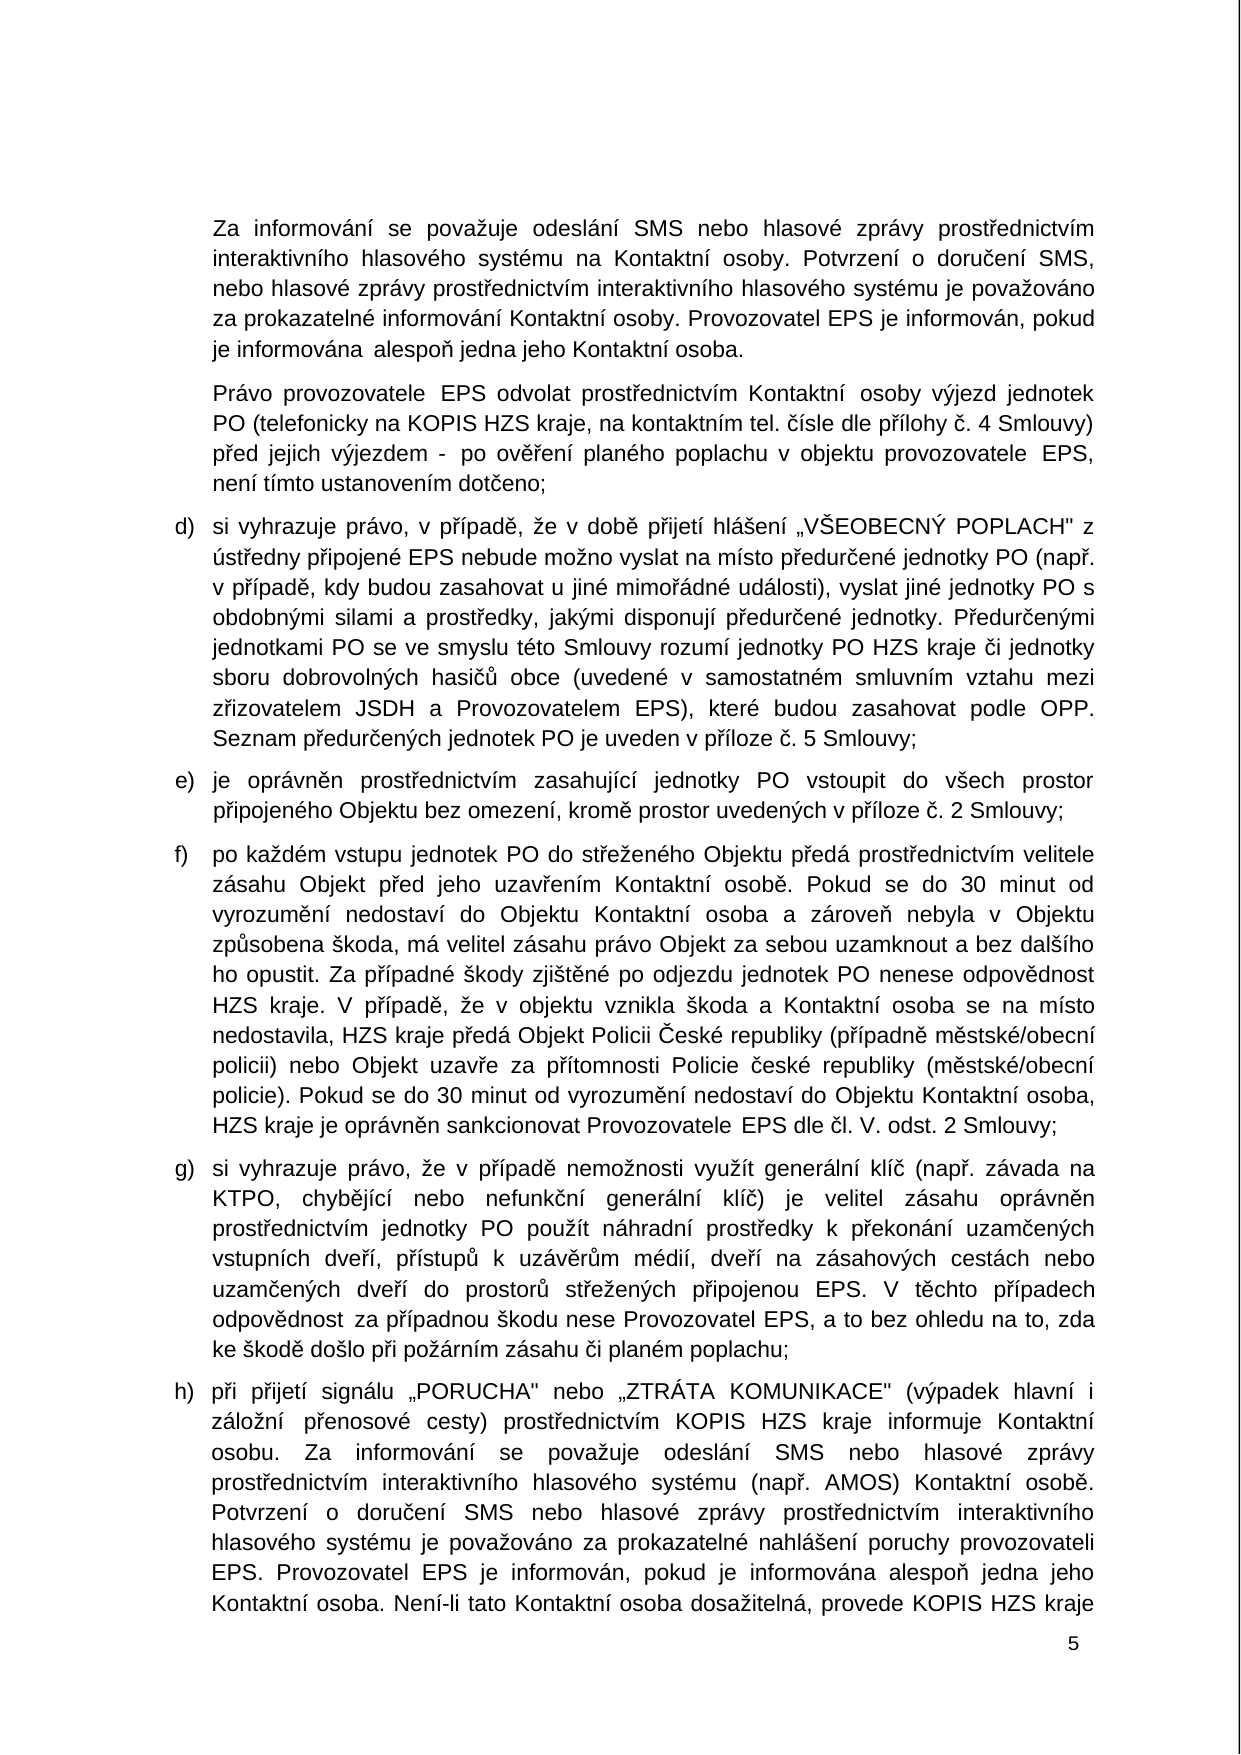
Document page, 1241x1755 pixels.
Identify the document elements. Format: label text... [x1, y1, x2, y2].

list si vyhrazuje právo, v případě, že v době přijetí hlášení „VŠEOBECNÝ POPLACH" z ústředny připojené EPS nebude možno vyslat na místo předurčené jednotky PO (např. v případě, kdy budou zasahovat u jiné mimořádné události), vyslat jiné jednotky PO s obdobnými silami a prostředky, jakými disponují předurčené jednotky. Předurčenými jednotkami PO se ve smyslu této Smlouvy rozumí jednotky PO HZS kraje či jednotky sboru dobrovolných hasičů obce (uvedené v samostatném smluvním vztahu mezi zřizovatelem JSDH a Provozovatelem EPS), které budou zasahovat podle OPP. Seznam předurčených jednotek PO je uveden v příloze č. 5 Smlouvy; [174, 513, 1095, 751]
list po každém vstupu jednotek PO do střeženého Objektu předá prostřednictvím velitele zásahu Objekt před jeho uzavřením Kontaktní osobě. Pokud se do 30 minut od vyrozumění nedostaví do Objektu Kontaktní osoba a zároveň nebyla v Objektu způsobena škoda, má velitel zásahu právo Objekt za sebou uzamknout a bez dalšího ho opustit. Za případné škody zjištěné po odjezdu jednotek PO nenese odpovědnost HZS kraje. V případě, že v objektu vznikla škoda a Kontaktní osoba se na místo nedostavila, HZS kraje předá Objekt Policii České republiky (případně městské/obecní policii) nebo Objekt uzavře za přítomnosti Policie české republiky (městské/obecní policie). Pokud se do 30 minut od vyrozumění nedostaví do Objektu Kontaktní osoba, HZS kraje je oprávněn sankcionovat Provozovatele EPS dle čl. V. odst. 2 Smlouvy; [174, 841, 1096, 1139]
list si vyhrazuje právo, že v případě nemožnosti využít generální klíč (např. závada na KTPO, chybějící nebo nefunkční generální klíč) je velitel zásahu oprávněn prostřednictvím jednotky PO použít náhradní prostředky k překonání uzamčených vstupních dveří, přístupů k uzávěrům médií, dveří na zásahových cestách nebo uzamčených dveří do prostorů střežených připojenou EPS. V těchto případech odpovědnost za případnou škodu nese Provozovatel EPS, a to bez ohledu na to, zda ke škodě došlo při požárním zásahu či planém poplachu; [174, 1155, 1095, 1362]
list je oprávněn prostřednictvím zasahující jednotky PO vstoupit do všech prostor připojeného Objektu bez omezení, kromě prostor uvedených v příloze č. 2 Smlouvy; [175, 767, 1094, 824]
list při přijetí signálu „PORUCHA" nebo „ZTRÁTA KOMUNIKACE" (výpadek hlavní i záložní přenosové cesty) prostřednictvím KOPIS HZS kraje informuje Kontaktní osobu. Za informování se považuje odeslání SMS nebo hlasové zprávy prostřednictvím interaktivního hlasového systému (např. AMOS) Kontaktní osobě. Potvrzení o doručení SMS nebo hlasové zprávy prostřednictvím interaktivního hlasového systému je považováno za prokazatelné nahlášení poruchy provozovateli EPS. Provozovatel EPS je informován, pokud je informována alespoň jedna jeho Kontaktní osoba. Není-li tato Kontaktní osoba dosažitelná, provede KOPIS HZS kraje [174, 1378, 1095, 1616]
text Za informování se považuje odeslání SMS nebo hlasové zprávy prostřednictvím interaktivního hlasového systému na Kontaktní osoby. Potvrzení o doručení SMS, nebo hlasové zprávy prostřednictvím interaktivního hlasového systému je považováno za prokazatelné informování Kontaktní osoby. Provozovatel EPS je informován, pokud je informována alespoň jedna jeho Kontaktní osoba. [212, 215, 1095, 362]
text Právo provozovatele EPS odvolat prostřednictvím Kontaktní osoby výjezd jednotek PO (telefonicky na KOPIS HZS kraje, na kontaktním tel. čísle dle přílohy č. 4 Smlouvy) před jejich výjezdem - po ověření planého poplachu v objektu provozovatele EPS, není tímto ustanovením dotčeno; [212, 379, 1094, 497]
